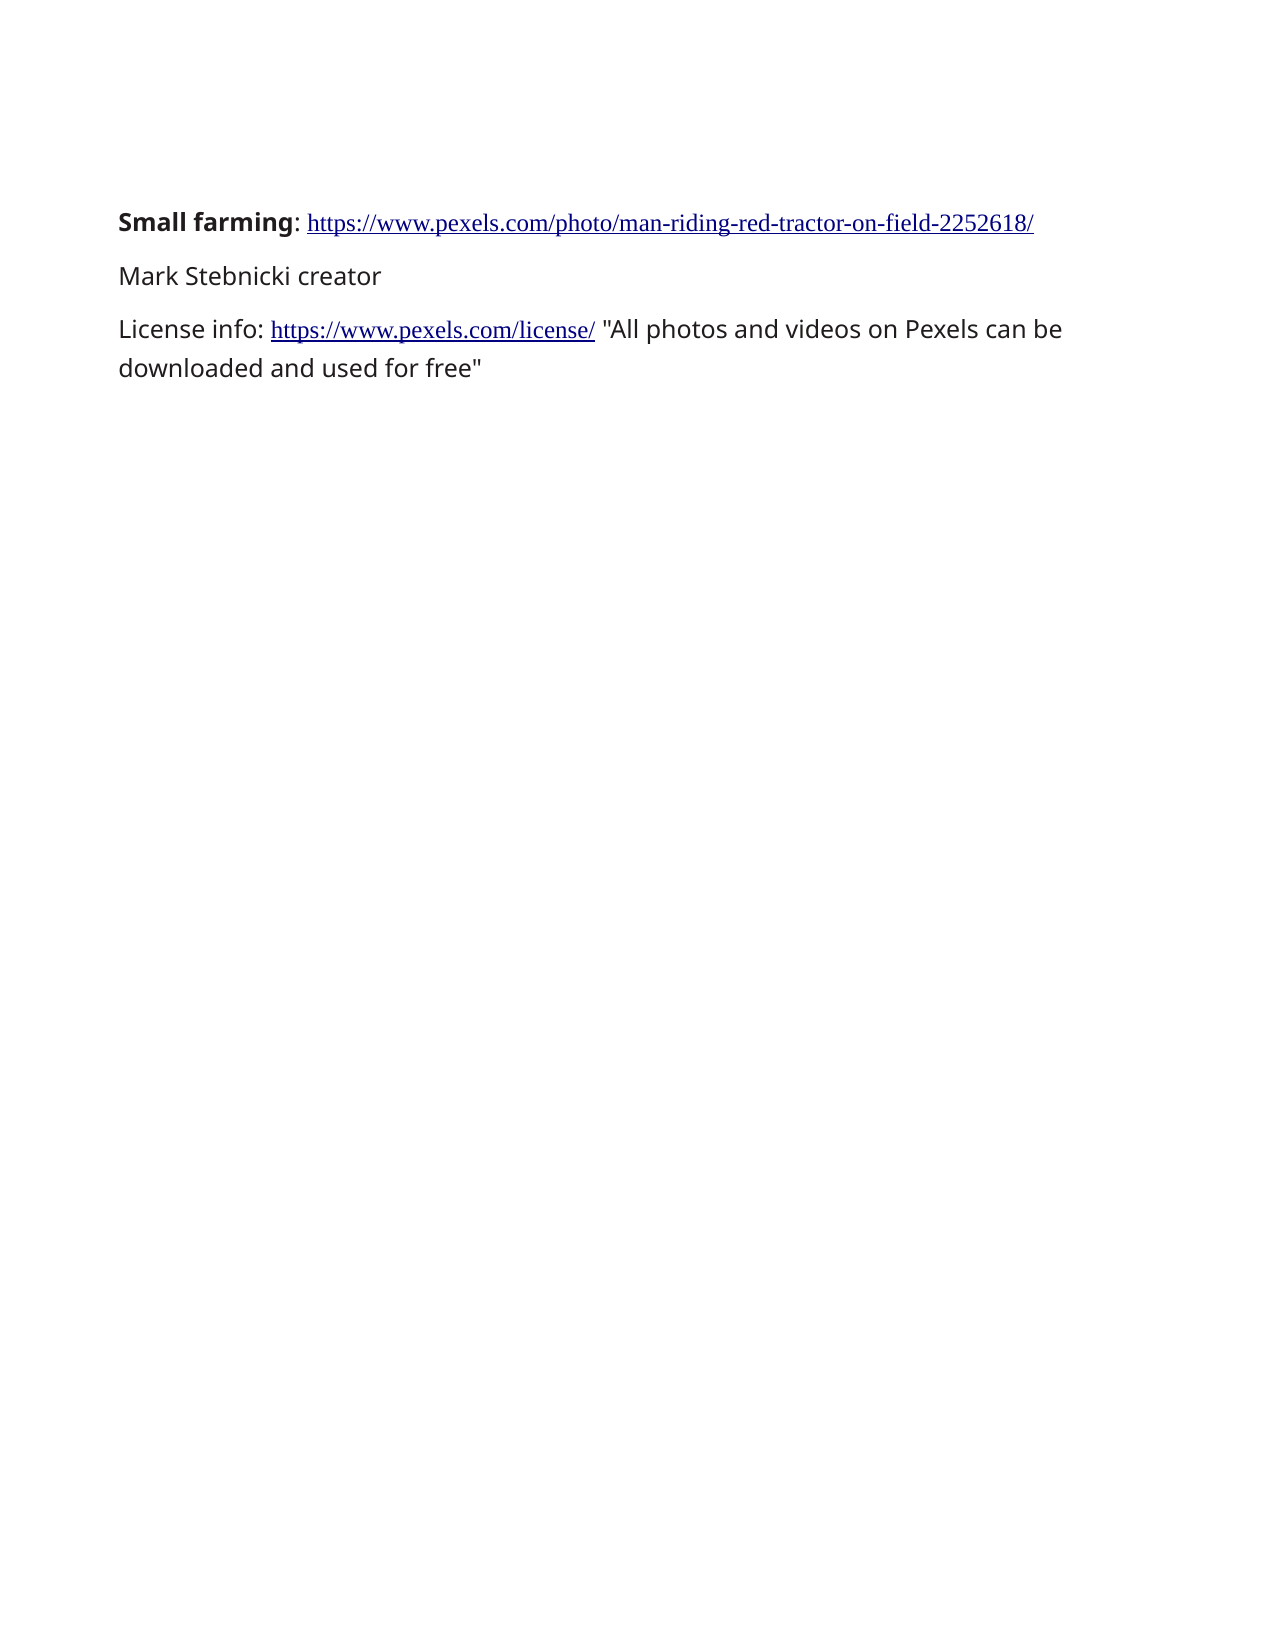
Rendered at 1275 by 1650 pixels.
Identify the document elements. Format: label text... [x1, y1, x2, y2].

text License info: https://www.pexels.com/license/ "All photos and videos on Pexels can be downloaded and used for free" [118, 312, 1157, 385]
text Small farming: https://www.pexels.com/photo/man-riding-red-tractor-on-field-2252618/ [118, 204, 1157, 238]
text Mark Stebnicki creator [118, 258, 1157, 292]
